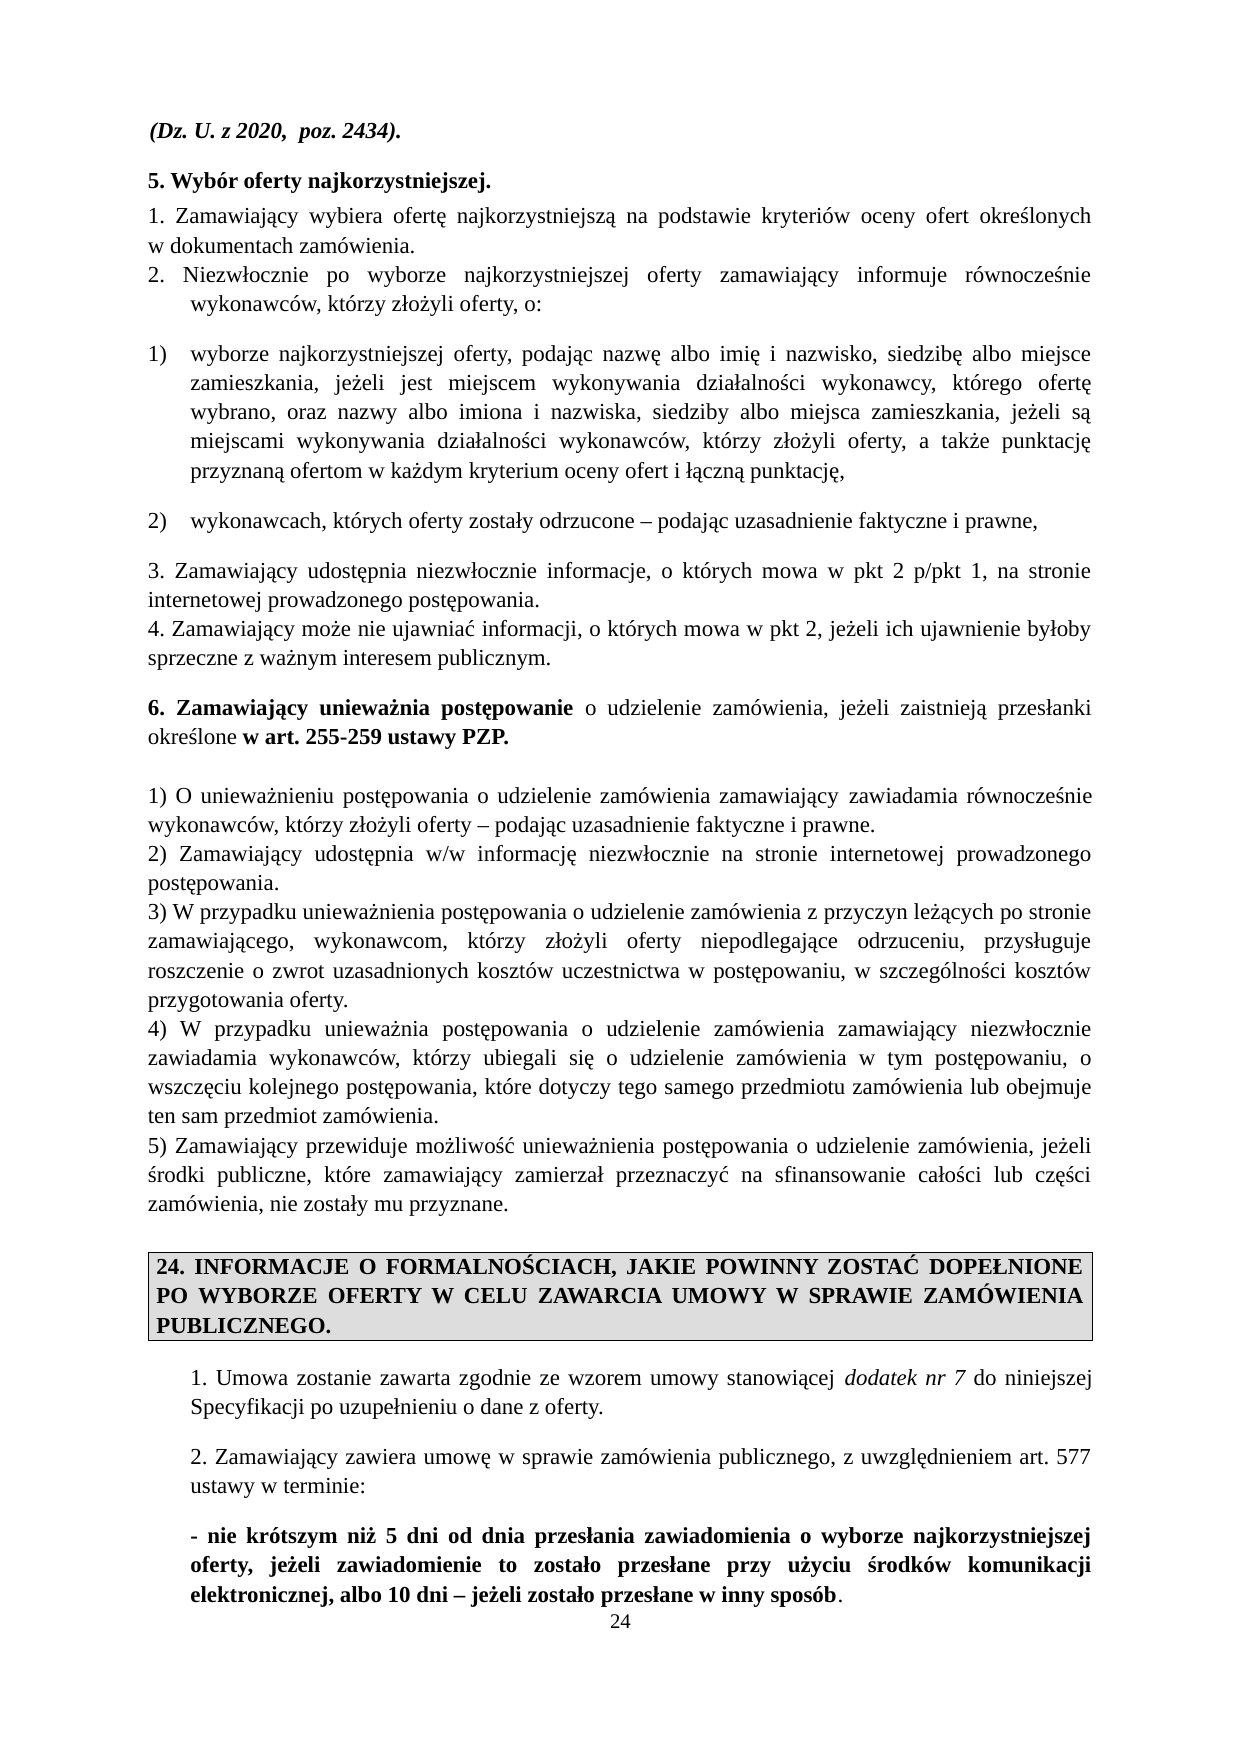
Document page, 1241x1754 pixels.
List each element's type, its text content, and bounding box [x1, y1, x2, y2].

text 2. Niezwłocznie po wyborze najkorzystniejszej oferty zamawiający informuje równocześnie wykonawców, którzy złożyli oferty, o: [148, 262, 1093, 316]
text 3) W przypadku unieważnienia postępowania o udzielenie zamówienia z przyczyn leżących po stronie zamawiającego, wykonawcom, którzy złożyli oferty niepodlegające odrzuceniu, przysługuje roszczenie o zwrot uzasadnionych kosztów uczestnictwa w postępowaniu, w szczególności kosztów przygotowania oferty. [148, 899, 1093, 1012]
text 2) wykonawcach, których oferty zostały odrzucone – podając uzasadnienie faktyczne i prawne, [148, 508, 1093, 533]
text 1) wyborze najkorzystniejszej oferty, podając nazwę albo imię i nazwisko, siedzibę albo miejsce zamieszkania, jeżeli jest miejscem wykonywania działalności wykonawcy, którego ofertę wybrano, oraz nazwy albo imiona i nazwiska, siedziby albo miejsca zamieszkania, jeżeli są miejscami wykonywania działalności wykonawców, którzy złożyli oferty, a także punktację przyznaną ofertom w każdym kryterium oceny ofert i łączną punktację, [148, 341, 1093, 483]
text (Dz. U. z 2020, poz. 2434). [149, 118, 1093, 143]
text 2) Zamawiający udostępnia w/w informację niezwłocznie na stronie internetowej prowadzonego postępowania. [148, 841, 1093, 896]
text 24. INFORMACJE O FORMALNOŚCIACH, JAKIE POWINNY ZOSTAĆ DOPEŁNIONE PO WYBORZE OFERTY W CELU ZAWARCIA UMOWY W SPRAWIE ZAMÓWIENIA PUBLICZNEGO. [149, 1253, 1092, 1340]
text 1. Zamawiający wybiera ofertę najkorzystniejszą na podstawie kryteriów oceny ofert określonych w dokumentach zamówienia. [148, 203, 1093, 258]
text 4) W przypadku unieważnia postępowania o udzielenie zamówienia zamawiający niezwłocznie zawiadamia wykonawców, którzy ubiegali się o udzielenie zamówienia w tym postępowaniu, o wszczęciu kolejnego postępowania, które dotyczy tego samego przedmiotu zamówienia lub obejmuje ten sam przedmiot zamówienia. [148, 1016, 1093, 1129]
text - nie krótszym niż 5 dni od dnia przesłania zawiadomienia o wyborze najkorzystniejszej oferty, jeżeli zawiadomienie to zostało przesłane przy użyciu środków komunikacji elektronicznej, albo 10 dni – jeżeli zostało przesłane w inny sposób. [190, 1523, 1093, 1607]
text 5. Wybór oferty najkorzystniejszej. [148, 168, 1093, 193]
text 6. Zamawiający unieważnia postępowanie o udzielenie zamówienia, jeżeli zaistnieją przesłanki określone w art. 255-259 ustawy PZP. [148, 695, 1093, 750]
text 1. Umowa zostanie zawarta zgodnie ze wzorem umowy stanowiącej dodatek nr 7 do niniejszej Specyfikacji po uzupełnieniu o dane z oferty. [190, 1365, 1093, 1419]
text 1) O unieważnieniu postępowania o udzielenie zamówienia zamawiający zawiadamia równocześnie wykonawców, którzy złożyli oferty – podając uzasadnienie faktyczne i prawne. [148, 783, 1093, 837]
text 5) Zamawiający przewiduje możliwość unieważnienia postępowania o udzielenie zamówienia, jeżeli środki publiczne, które zamawiający zamierzał przeznaczyć na sfinansowanie całości lub części zamówienia, nie zostały mu przyznane. [148, 1133, 1093, 1216]
text 3. Zamawiający udostępnia niezwłocznie informacje, o których mowa w pkt 2 p/pkt 1, na stronie internetowej prowadzonego postępowania. 4. Zamawiający może nie ujawniać informacji, o których mowa w pkt 2, jeżeli ich ujawnienie byłoby sprzeczne z ważnym interesem publicznym. [148, 558, 1093, 671]
text 2. Zamawiający zawiera umowę w sprawie zamówienia publicznego, z uwzględnieniem art. 577 ustawy w terminie: [190, 1444, 1093, 1499]
